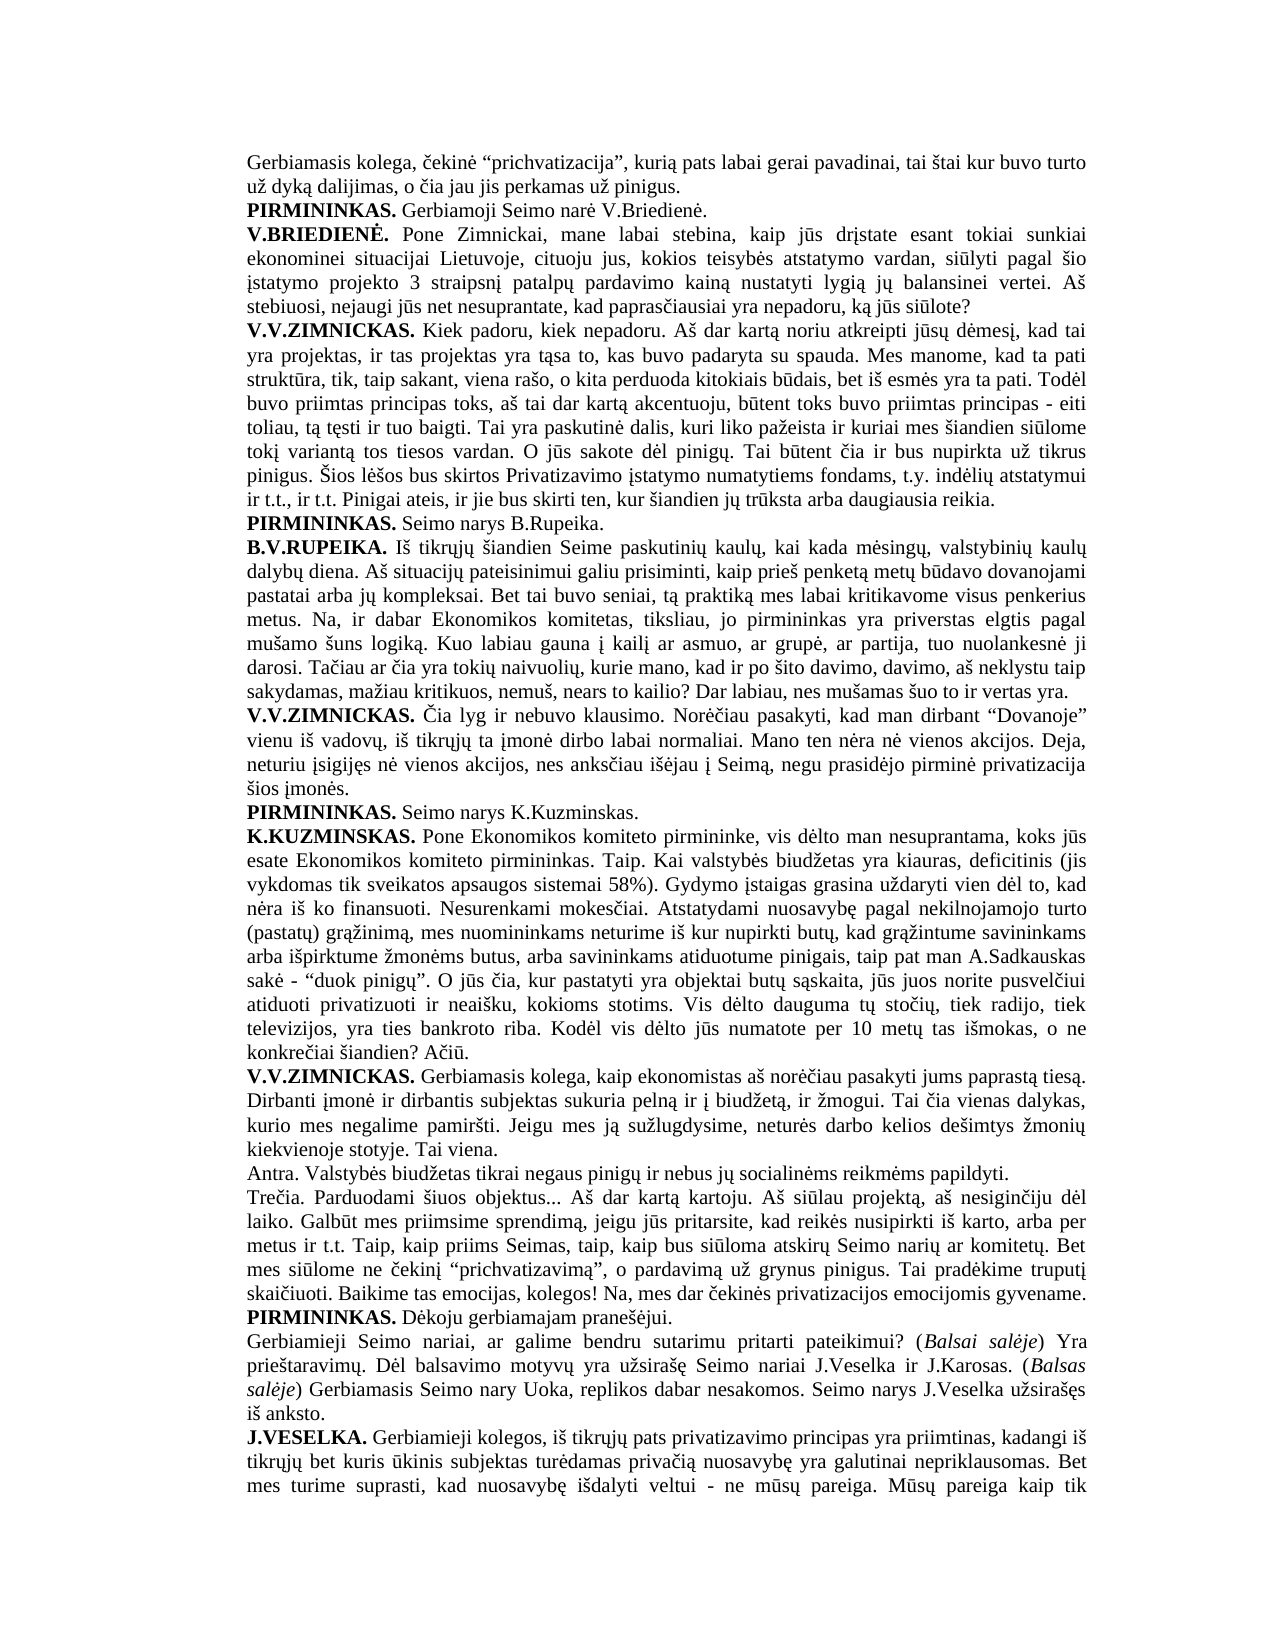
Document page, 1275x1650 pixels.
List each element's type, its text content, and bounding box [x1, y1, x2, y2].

text V.V.ZIMNICKAS. Gerbiamasis kolega, kaip ekonomistas aš norėčiau pasakyti jums paprastą tiesą. Dirbanti įmonė ir dirbantis subjektas sukuria pelną ir į biudžetą, ir žmogui. Tai čia vienas dalykas, kurio mes negalime pamiršti. Jeigu mes ją sužlugdysime, neturės darbo kelios dešimtys žmonių kiekvienoje stotyje. Tai viena. [247, 1064, 1087, 1161]
text Gerbiamieji Seimo nariai, ar galime bendru sutarimu pritarti pateikimui? (Balsai salėje) Yra prieštaravimų. Dėl balsavimo motyvų yra užsirašę Seimo nariai J.Veselka ir J.Karosas. (Balsas salėje) Gerbiamasis Seimo nary Uoka, replikos dabar nesakomos. Seimo narys J.Veselka užsirašęs iš anksto. [247, 1329, 1087, 1425]
text K.KUZMINSKAS. Pone Ekonomikos komiteto pirmininke, vis dėlto man nesuprantama, koks jūs esate Ekonomikos komiteto pirmininkas. Taip. Kai valstybės biudžetas yra kiauras, deficitinis (jis vykdomas tik sveikatos apsaugos sistemai 58%). Gydymo įstaigas grasina uždaryti vien dėl to, kad nėra iš ko finansuoti. Nesurenkami mokesčiai. Atstatydami nuosavybę pagal nekilnojamojo turto (pastatų) grąžinimą, mes nuomininkams neturime iš kur nupirkti butų, kad grąžintume savininkams arba išpirktume žmonėms butus, arba savininkams atiduotume pinigais, taip pat man A.Sadkauskas sakė - “duok pinigų”. O jūs čia, kur pastatyti yra objektai butų sąskaita, jūs juos norite pusvelčiui atiduoti privatizuoti ir neaišku, kokioms stotims. Vis dėlto dauguma tų stočių, tiek radijo, tiek televizijos, yra ties bankroto riba. Kodėl vis dėlto jūs numatote per 10 metų tas išmokas, o ne konkrečiai šiandien? Ačiū. [247, 824, 1087, 1064]
text Trečia. Parduodami šiuos objektus... Aš dar kartą kartoju. Aš siūlau projektą, aš nesiginčiju dėl laiko. Galbūt mes priimsime sprendimą, jeigu jūs pritarsite, kad reikės nusipirkti iš karto, arba per metus ir t.t. Taip, kaip priims Seimas, taip, kaip bus siūloma atskirų Seimo narių ar komitetų. Bet mes siūlome ne čekinį “prichvatizavimą”, o pardavimą už grynus pinigus. Tai pradėkime truputį skaičiuoti. Baikime tas emocijas, kolegos! Na, mes dar čekinės privatizacijos emocijomis gyvename. [247, 1185, 1087, 1305]
text PIRMININKAS. Dėkoju gerbiamajam pranešėjui. [247, 1305, 1087, 1329]
text PIRMININKAS. Seimo narys K.Kuzminskas. [247, 800, 1087, 824]
text B.V.RUPEIKA. Iš tikrųjų šiandien Seime paskutinių kaulų, kai kada mėsingų, valstybinių kaulų dalybų diena. Aš situacijų pateisinimui galiu prisiminti, kaip prieš penketą metų būdavo dovanojami pastatai arba jų kompleksai. Bet tai buvo seniai, tą praktiką mes labai kritikavome visus penkerius metus. Na, ir dabar Ekonomikos komitetas, tiksliau, jo pirmininkas yra priverstas elgtis pagal mušamo šuns logiką. Kuo labiau gauna į kailį ar asmuo, ar grupė, ar partija, tuo nuolankesnė ji darosi. Tačiau ar čia yra tokių naivuolių, kurie mano, kad ir po šito davimo, davimo, aš neklystu taip sakydamas, mažiau kritikuos, nemuš, nears to kailio? Dar labiau, nes mušamas šuo to ir vertas yra. [247, 535, 1087, 703]
text Gerbiamasis kolega, čekinė “prichvatizacija”, kurią pats labai gerai pavadinai, tai štai kur buvo turto už dyką dalijimas, o čia jau jis perkamas už pinigus. [247, 150, 1087, 198]
text PIRMININKAS. Gerbiamoji Seimo narė V.Briedienė. [247, 198, 1087, 222]
text Antra. Valstybės biudžetas tikrai negaus pinigų ir nebus jų socialinėms reikmėms papildyti. [247, 1161, 1087, 1185]
text V.V.ZIMNICKAS. Čia lyg ir nebuvo klausimo. Norėčiau pasakyti, kad man dirbant “Dovanoje” vienu iš vadovų, iš tikrųjų ta įmonė dirbo labai normaliai. Mano ten nėra nė vienos akcijos. Deja, neturiu įsigijęs nė vienos akcijos, nes anksčiau išėjau į Seimą, negu prasidėjo pirminė privatizacija šios įmonės. [247, 703, 1087, 800]
text J.VESELKA. Gerbiamieji kolegos, iš tikrųjų pats privatizavimo principas yra priimtinas, kadangi iš tikrųjų bet kuris ūkinis subjektas turėdamas privačią nuosavybę yra galutinai nepriklausomas. Bet mes turime suprasti, kad nuosavybę išdalyti veltui - ne mūsų pareiga. Mūsų pareiga kaip tik [247, 1425, 1087, 1497]
text V.BRIEDIENĖ. Pone Zimnickai, mane labai stebina, kaip jūs drįstate esant tokiai sunkiai ekonominei situacijai Lietuvoje, cituoju jus, kokios teisybės atstatymo vardan, siūlyti pagal šio įstatymo projekto 3 straipsnį patalpų pardavimo kainą nustatyti lygią jų balansinei vertei. Aš stebiuosi, nejaugi jūs net nesuprantate, kad paprasčiausiai yra nepadoru, ką jūs siūlote? [247, 222, 1087, 318]
text V.V.ZIMNICKAS. Kiek padoru, kiek nepadoru. Aš dar kartą noriu atkreipti jūsų dėmesį, kad tai yra projektas, ir tas projektas yra tąsa to, kas buvo padaryta su spauda. Mes manome, kad ta pati struktūra, tik, taip sakant, viena rašo, o kita perduoda kitokiais būdais, bet iš esmės yra ta pati. Todėl buvo priimtas principas toks, aš tai dar kartą akcentuoju, būtent toks buvo priimtas principas - eiti toliau, tą tęsti ir tuo baigti. Tai yra paskutinė dalis, kuri liko pažeista ir kuriai mes šiandien siūlome tokį variantą tos tiesos vardan. O jūs sakote dėl pinigų. Tai būtent čia ir bus nupirkta už tikrus pinigus. Šios lėšos bus skirtos Privatizavimo įstatymo numatytiems fondams, t.y. indėlių atstatymui ir t.t., ir t.t. Pinigai ateis, ir jie bus skirti ten, kur šiandien jų trūksta arba daugiausia reikia. [247, 318, 1087, 511]
text PIRMININKAS. Seimo narys B.Rupeika. [247, 511, 1087, 535]
